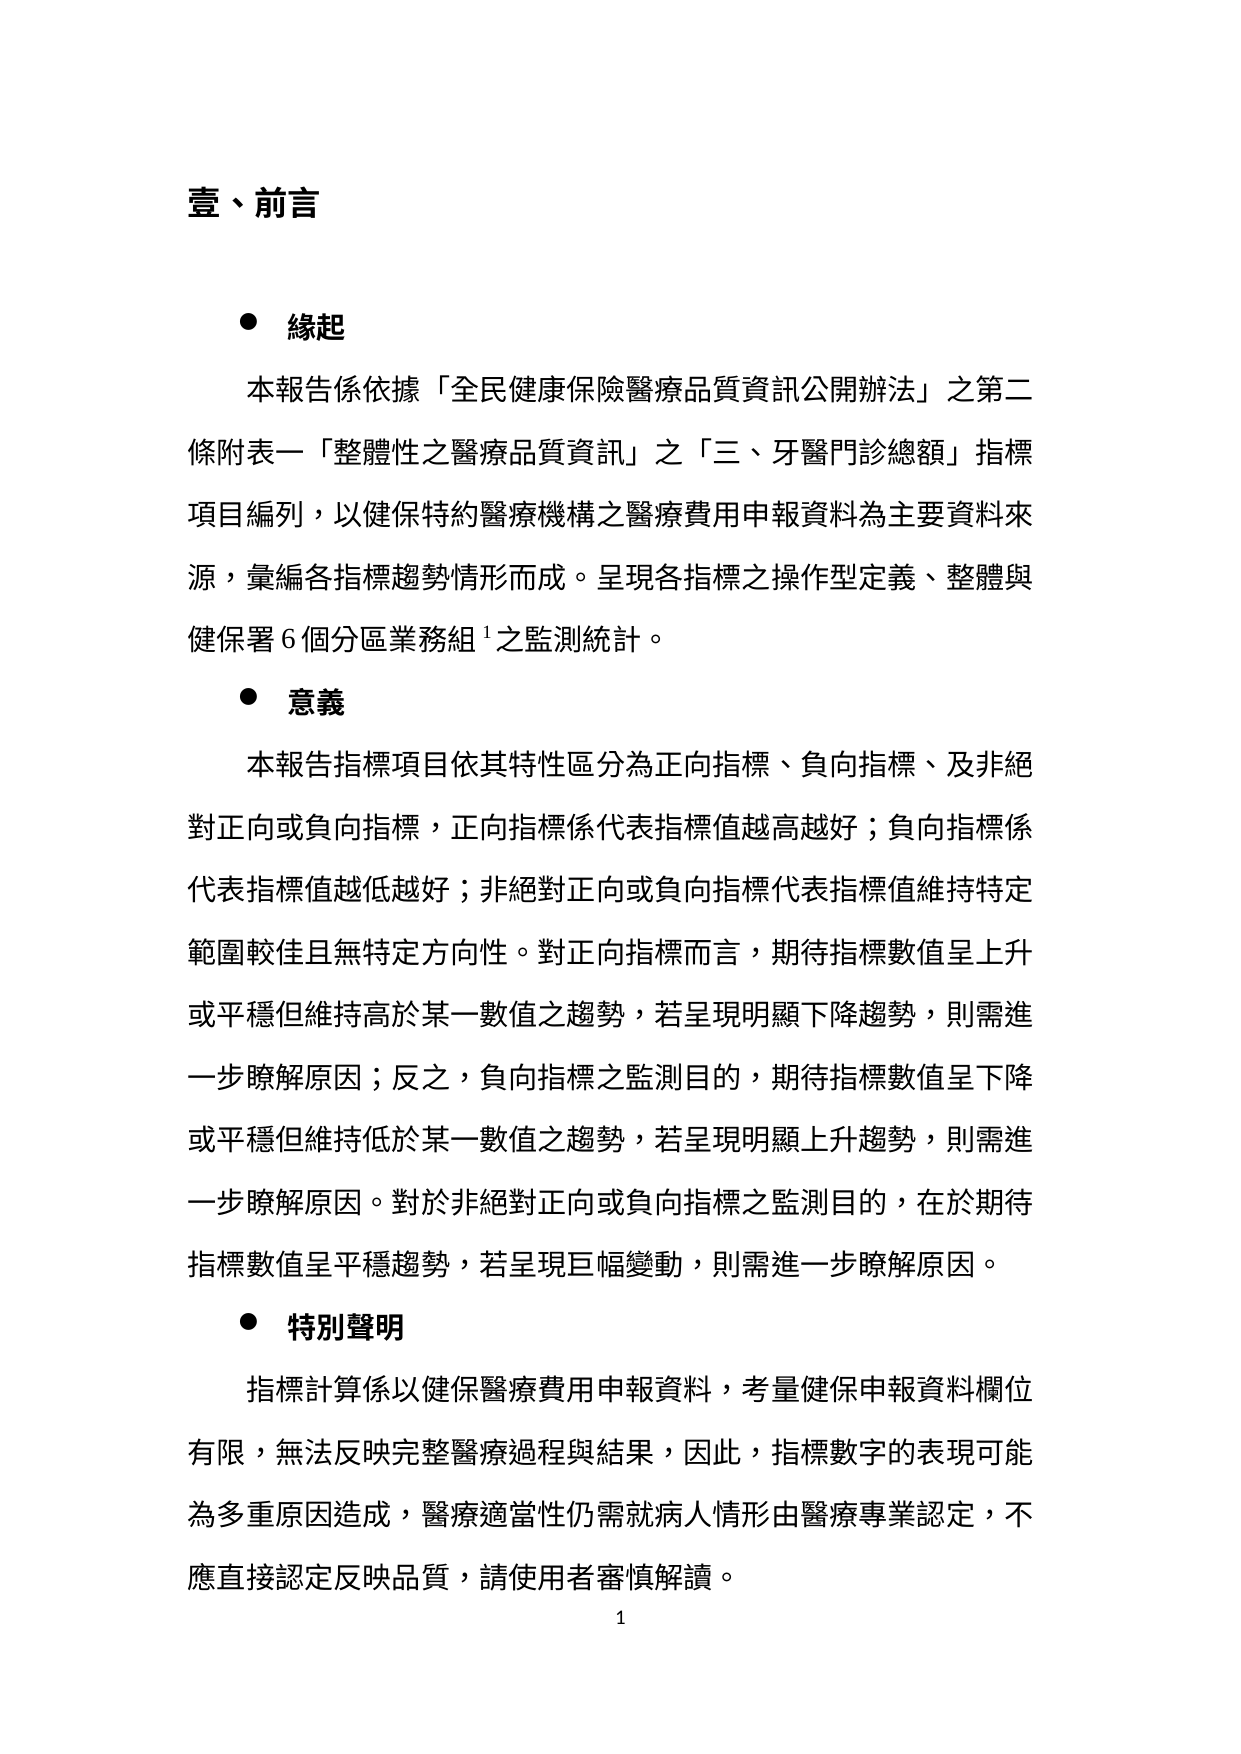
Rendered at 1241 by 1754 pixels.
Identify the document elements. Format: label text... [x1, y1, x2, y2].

list 意義 [237, 659, 1046, 721]
list 特別聲明 [237, 1284, 1046, 1346]
subtitle 壹、前言 [187, 159, 1053, 221]
list 緣起 [237, 284, 1046, 346]
text 本報告指標項目依其特性區分為正向指標、負向指標、及非絕對正向或負向指標，正向指標係代表指標值越高越好；負向指標係代表指標值越低越好；非絕對正向或負向指標代表指標值維持特定範圍較佳且無特定方向性。對正向指標而言，期待指標數值呈上升或平穩但維持高於某一數值之趨勢，若呈現明顯下降趨勢，則需進一步瞭解原因；反之，負向指標之監測目的，期待指標數值呈下降或平穩但維持低於某一數值之趨勢，若呈現明顯上升趨勢，則需進一步瞭解原因。對於非絕對正向或負向指標之監測目的，在於期待指標數值呈平穩趨勢，若呈現巨幅變動，則需進一步瞭解原因。 [187, 721, 1046, 1284]
text 本報告係依據「全民健康保險醫療品質資訊公開辦法」之第二條附表一「整體性之醫療品質資訊」之「三、牙醫門診總額」指標項目編列，以健保特約醫療機構之醫療費用申報資料為主要資料來源，彙編各指標趨勢情形而成。呈現各指標之操作型定義、整體與健保署6個分區業務組1之監測統計。 [187, 346, 1046, 659]
text 指標計算係以健保醫療費用申報資料，考量健保申報資料欄位有限，無法反映完整醫療過程與結果，因此，指標數字的表現可能為多重原因造成，醫療適當性仍需就病人情形由醫療專業認定，不應直接認定反映品質，請使用者審慎解讀。 [187, 1346, 1046, 1596]
